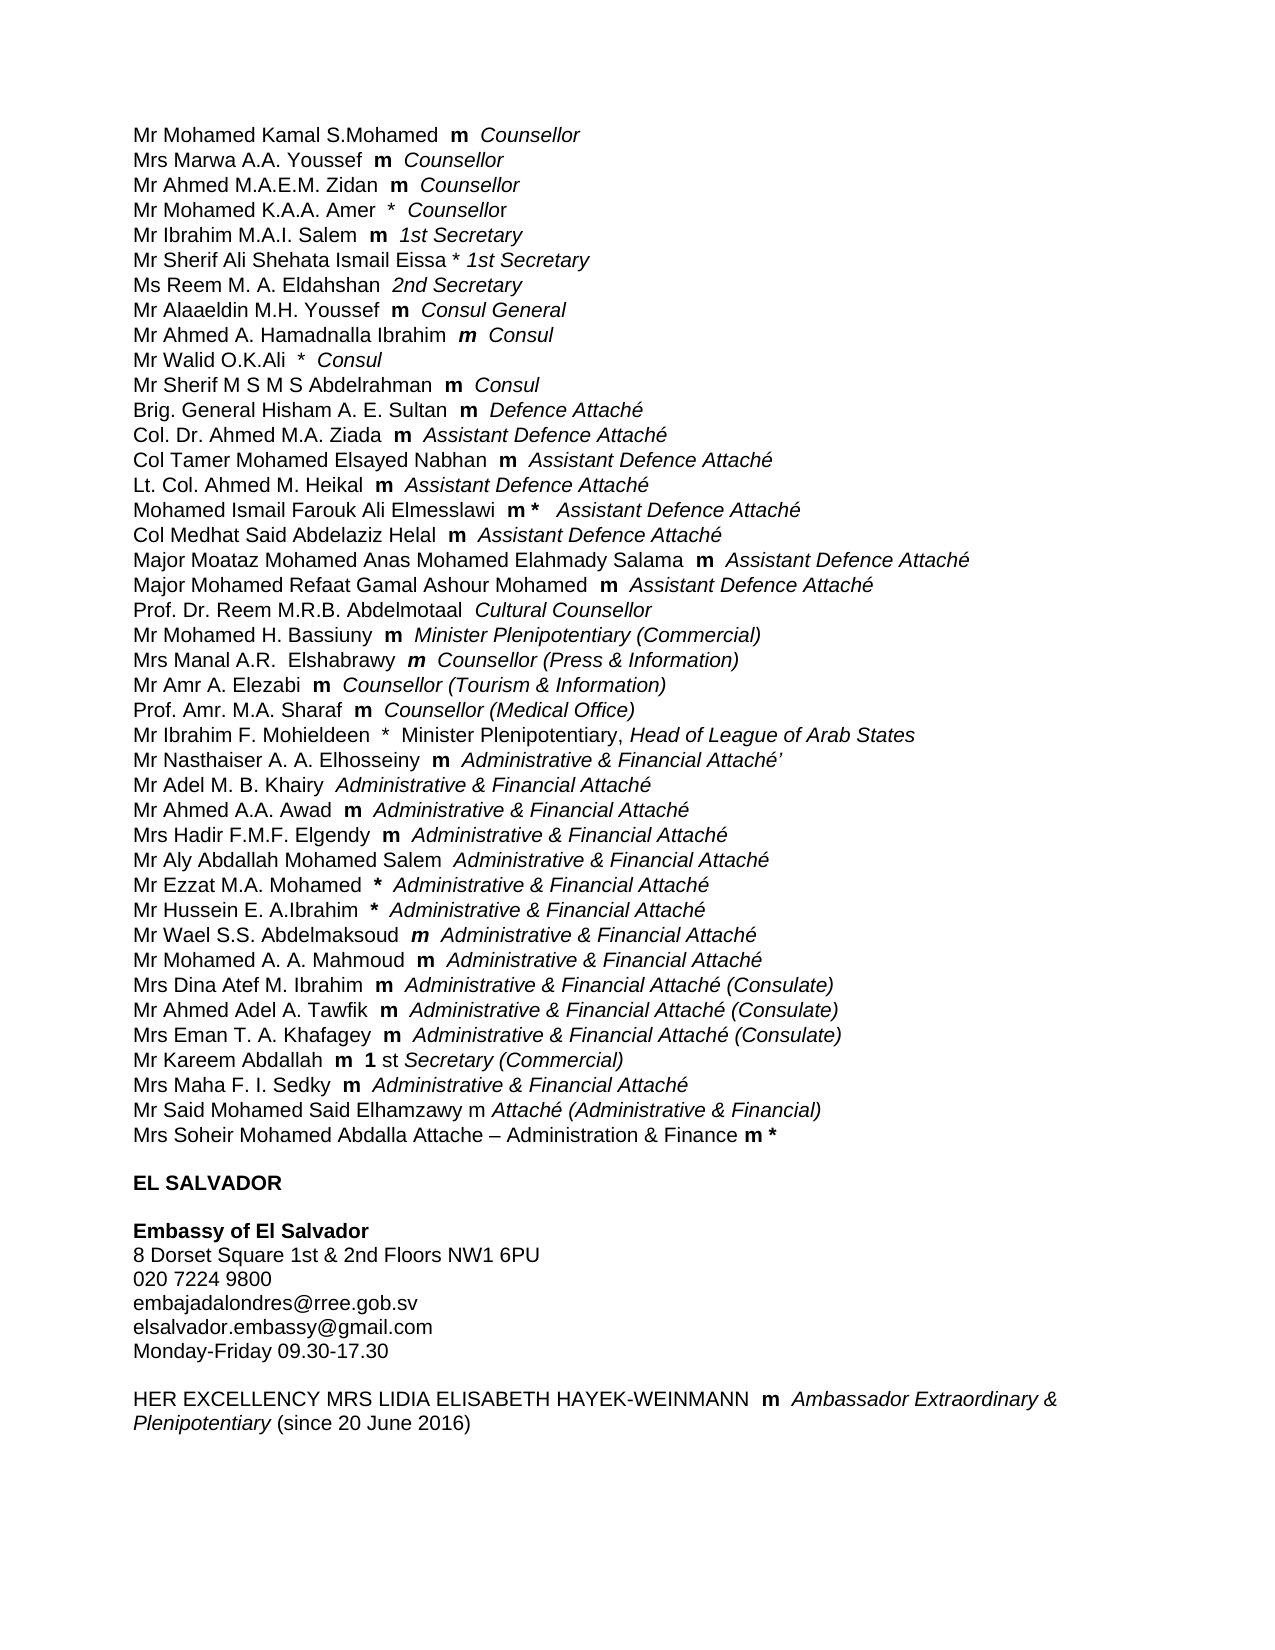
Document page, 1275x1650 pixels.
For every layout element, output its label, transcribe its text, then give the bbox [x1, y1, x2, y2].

text Col Medhat Said Abdelaziz Helal m Assistant Defence Attaché [133, 523, 1275, 548]
text 8 Dorset Square 1st & 2nd Floors NW1 6PU [133, 1243, 1181, 1267]
text Mr Aly Abdallah Mohamed Salem Administrative & Financial Attaché [133, 848, 1275, 873]
text Mr Kareem Abdallah m 1 st Secretary (Commercial) [133, 1048, 1275, 1073]
text Mohamed Ismail Farouk Ali Elmesslawi m * Assistant Defence Attaché [133, 498, 1275, 523]
text Mr Mohamed Kamal S.Mohamed m Counsellor [133, 123, 1275, 148]
text elsalvador.embassy@gmail.com [133, 1314, 1181, 1338]
text Mrs Hadir F.M.F. Elgendy m Administrative & Financial Attaché [133, 823, 1275, 848]
text Mr Ahmed M.A.E.M. Zidan m Counsellor [133, 173, 1275, 198]
text Mr Mohamed K.A.A. Amer * Counsellor [133, 198, 1275, 223]
text EL SALVADOR [133, 1171, 1181, 1195]
text Mr Walid O.K.Ali * Consul [133, 348, 1275, 373]
text Major Mohamed Refaat Gamal Ashour Mohamed m Assistant Defence Attaché [133, 573, 1275, 598]
text Mr Wael S.S. Abdelmaksoud m Administrative & Financial Attaché [133, 923, 1275, 948]
text Mr Ibrahim M.A.I. Salem m 1st Secretary [133, 223, 1275, 248]
text embajadalondres@rree.gob.sv [133, 1291, 1181, 1314]
text Prof. Amr. M.A. Sharaf m Counsellor (Medical Office) [133, 698, 1275, 723]
text Mr Mohamed A. A. Mahmoud m Administrative & Financial Attaché [133, 948, 1275, 973]
text Mr Mohamed H. Bassiuny m Minister Plenipotentiary (Commercial) [133, 623, 1275, 648]
text Mrs Eman T. A. Khafagey m Administrative & Financial Attaché (Consulate) [133, 1023, 1275, 1048]
text Mr Ahmed Adel A. Tawfik m Administrative & Financial Attaché (Consulate) [133, 998, 1275, 1023]
text Mr Alaaeldin M.H. Youssef m Consul General [133, 298, 1275, 323]
text Prof. Dr. Reem M.R.B. Abdelmotaal Cultural Counsellor [133, 598, 1181, 623]
text HER EXCELLENCY MRS LIDIA ELISABETH HAYEK-WEINMANN m Ambassador Extraordinary & Plenipotentiary (since 20 June 2016) [133, 1386, 1181, 1434]
text Mr Ahmed A. Hamadnalla Ibrahim m Consul [133, 323, 1275, 348]
text Monday-Friday 09.30-17.30 [133, 1338, 1181, 1362]
text Mrs Dina Atef M. Ibrahim m Administrative & Financial Attaché (Consulate) [133, 973, 1275, 998]
text Brig. General Hisham A. E. Sultan m Defence Attaché [133, 398, 1275, 423]
text Mr Nasthaiser A. A. Elhosseiny m Administrative & Financial Attaché’ [133, 748, 1275, 773]
text Mr Adel M. B. Khairy Administrative & Financial Attaché [133, 773, 1275, 798]
text Ms Reem M. A. Eldahshan 2nd Secretary [133, 273, 1275, 298]
text Mr Said Mohamed Said Elhamzawy m Attaché (Administrative & Financial) [133, 1098, 1181, 1123]
text Lt. Col. Ahmed M. Heikal m Assistant Defence Attaché [133, 473, 1275, 498]
text Mr Ezzat M.A. Mohamed * Administrative & Financial Attaché [133, 873, 1275, 898]
text Col. Dr. Ahmed M.A. Ziada m Assistant Defence Attaché [133, 423, 1275, 448]
text Mrs Soheir Mohamed Abdalla Attache – Administration & Finance m * [133, 1123, 1181, 1147]
text Mr Ahmed A.A. Awad m Administrative & Financial Attaché [133, 798, 1275, 823]
text Mrs Marwa A.A. Youssef m Counsellor [133, 148, 1275, 173]
text Mr Sherif Ali Shehata Ismail Eissa * 1st Secretary [133, 248, 1275, 273]
text Mr Ibrahim F. Mohieldeen * Minister Plenipotentiary, Head of League of Arab States [133, 723, 1275, 748]
text 020 7224 9800 [133, 1267, 1181, 1291]
text Mr Amr A. Elezabi m Counsellor (Tourism & Information) [133, 673, 1181, 698]
text Mrs Manal A.R. Elshabrawy m Counsellor (Press & Information) [133, 648, 1275, 673]
text Col Tamer Mohamed Elsayed Nabhan m Assistant Defence Attaché [133, 448, 1275, 473]
text Embassy of El Salvador [133, 1219, 1181, 1243]
text Major Moataz Mohamed Anas Mohamed Elahmady Salama m Assistant Defence Attaché [133, 548, 1275, 573]
text Mr Hussein E. A.Ibrahim * Administrative & Financial Attaché [133, 898, 1275, 923]
text Mrs Maha F. I. Sedky m Administrative & Financial Attaché [133, 1073, 1181, 1098]
text Mr Sherif M S M S Abdelrahman m Consul [133, 373, 1275, 398]
